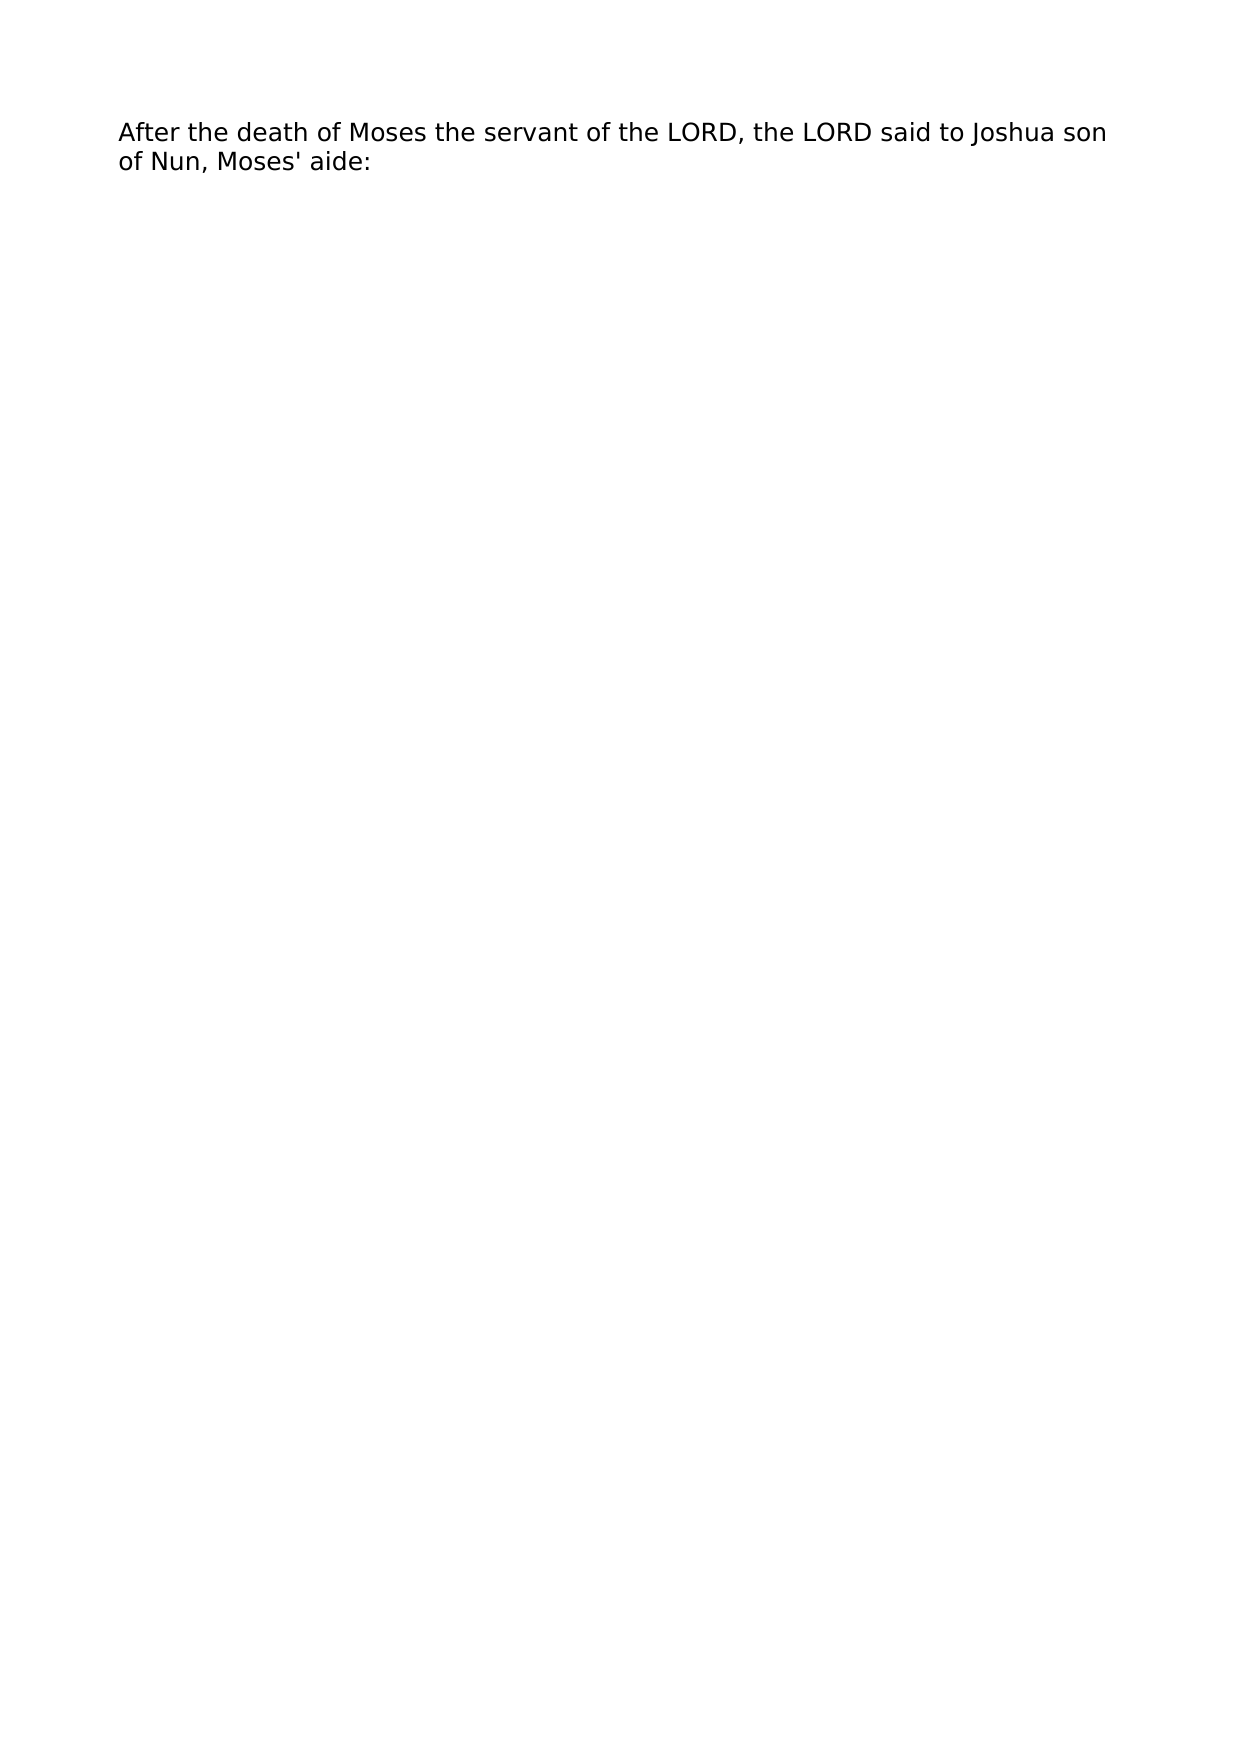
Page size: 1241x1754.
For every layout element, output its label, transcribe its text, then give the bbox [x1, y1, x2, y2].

text After the death of Moses the servant of the LORD, the LORD said to Joshua son of Nun, Moses' aide: [118, 118, 1122, 176]
